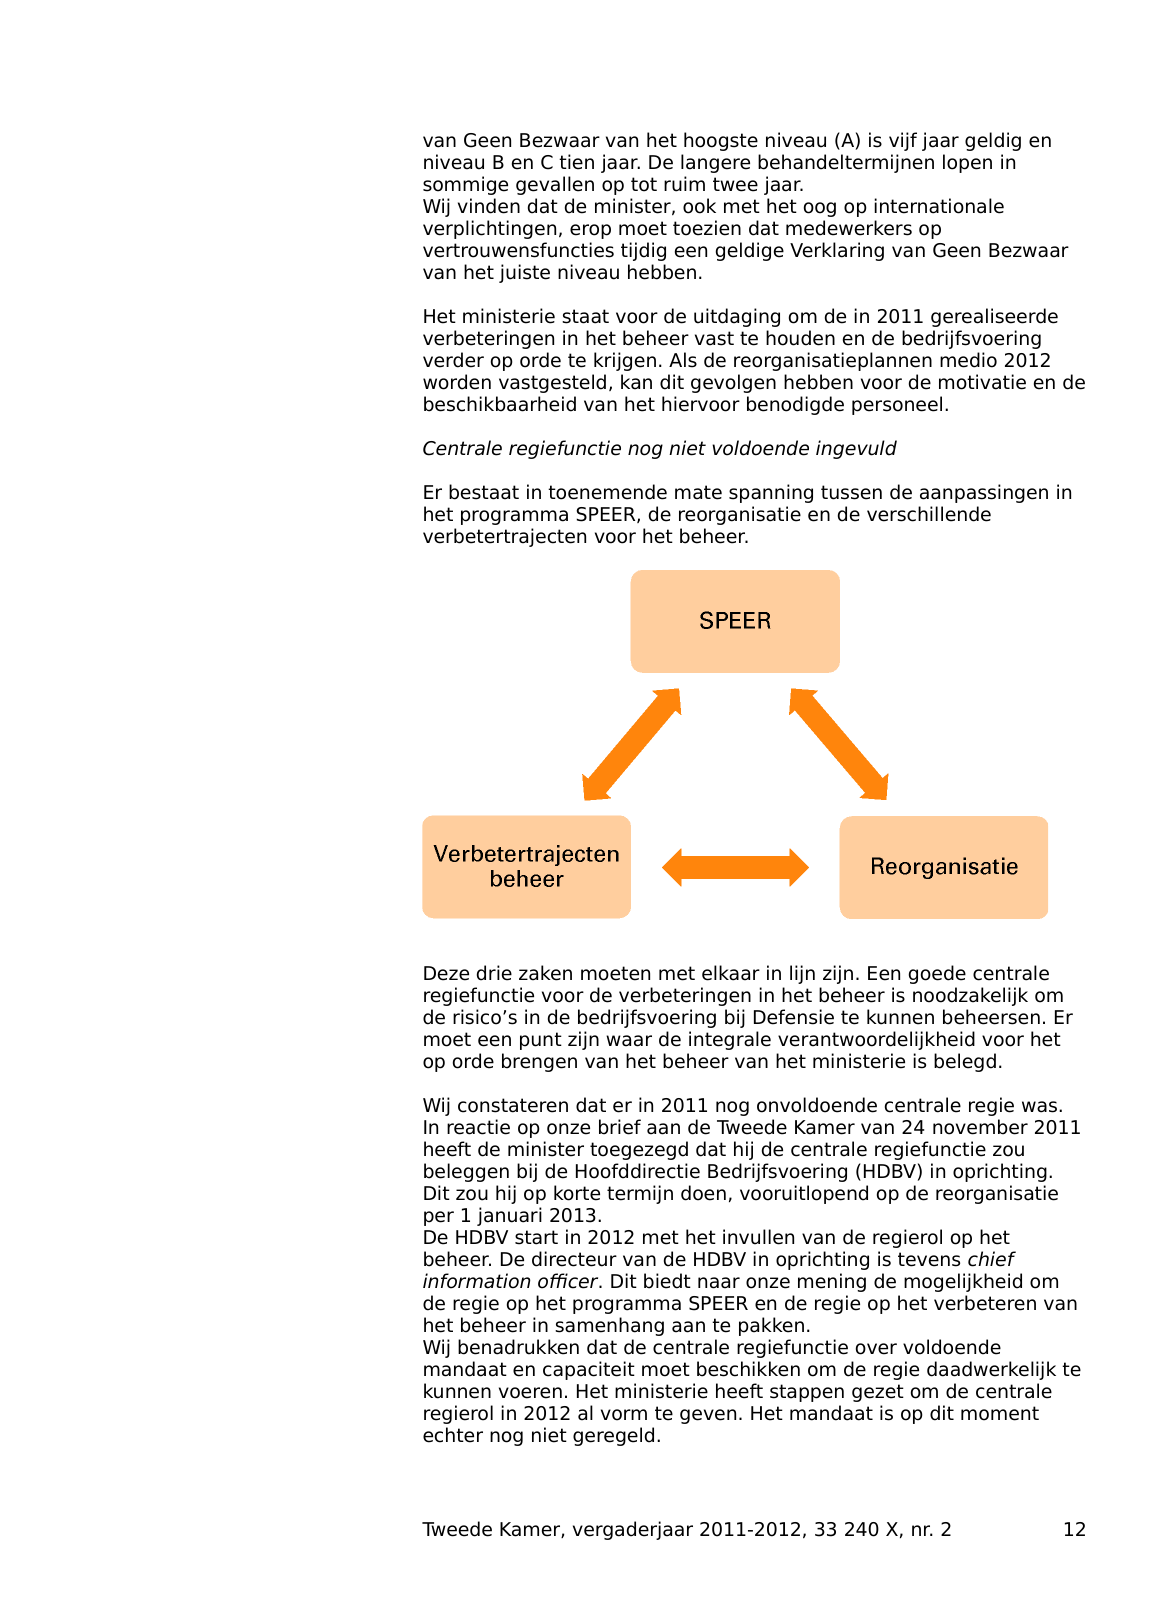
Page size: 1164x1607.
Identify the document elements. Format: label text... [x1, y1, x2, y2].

text Het ministerie staat voor de uitdaging om de in 2011 gerealiseerde verbeteringen in het beheer vast te houden en de bedrijfsvoering verder op orde te krijgen. Als de reorganisatieplannen medio 2012 worden vastgesteld, kan dit gevolgen hebben voor de motivatie en de beschikbaarheid van het hiervoor benodigde personeel. [422, 306, 1087, 416]
text van Geen Bezwaar van het hoogste niveau (A) is vijf jaar geldig en niveau B en C tien jaar. De langere behandeltermijnen lopen in sommige gevallen op tot ruim twee jaar. [422, 130, 1087, 196]
text Wij vinden dat de minister, ook met het oog op internationale verplichtingen, erop moet toezien dat medewerkers op vertrouwensfuncties tijdig een geldige Verklaring van Geen Bezwaar van het juiste niveau hebben. [422, 196, 1087, 284]
text De HDBV start in 2012 met het invullen van de regierol op het beheer. De directeur van de HDBV in oprichting is tevens chief information officer. Dit biedt naar onze mening de mogelijkheid om de regie op het programma SPEER en de regie op het verbeteren van het beheer in samenhang aan te pakken. [422, 1227, 1087, 1337]
text Deze drie zaken moeten met elkaar in lijn zijn. Een goede centrale regiefunctie voor de verbeteringen in het beheer is noodzakelijk om de risico’s in de bedrijfsvoering bij Defensie te kunnen beheersen. Er moet een punt zijn waar de integrale verantwoordelijkheid voor het op orde brengen van het beheer van het ministerie is belegd. [422, 963, 1087, 1073]
text Wij constateren dat er in 2011 nog onvoldoende centrale regie was. In reactie op onze brief aan de Tweede Kamer van 24 november 2011 heeft de minister toegezegd dat hij de centrale regiefunctie zou beleggen bij de Hoofddirectie Bedrijfsvoering (HDBV) in oprichting. Dit zou hij op korte termijn doen, vooruitlopend op de reorganisatie per 1 januari 2013. [422, 1095, 1087, 1227]
text Er bestaat in toenemende mate spanning tussen de aanpassingen in het programma SPEER, de reorganisatie en de verschillende verbetertrajecten voor het beheer. [422, 482, 1087, 548]
subtitle Centrale regiefunctie nog niet voldoende ingevuld [422, 438, 1087, 460]
text Wij benadrukken dat de centrale regiefunctie over voldoende mandaat en capaciteit moet beschikken om de regie daadwerkelijk te kunnen voeren. Het ministerie heeft stappen gezet om de centrale regierol in 2012 al vorm te geven. Het mandaat is op dit moment echter nog niet geregeld. [422, 1337, 1087, 1447]
picture [422, 570, 1049, 919]
